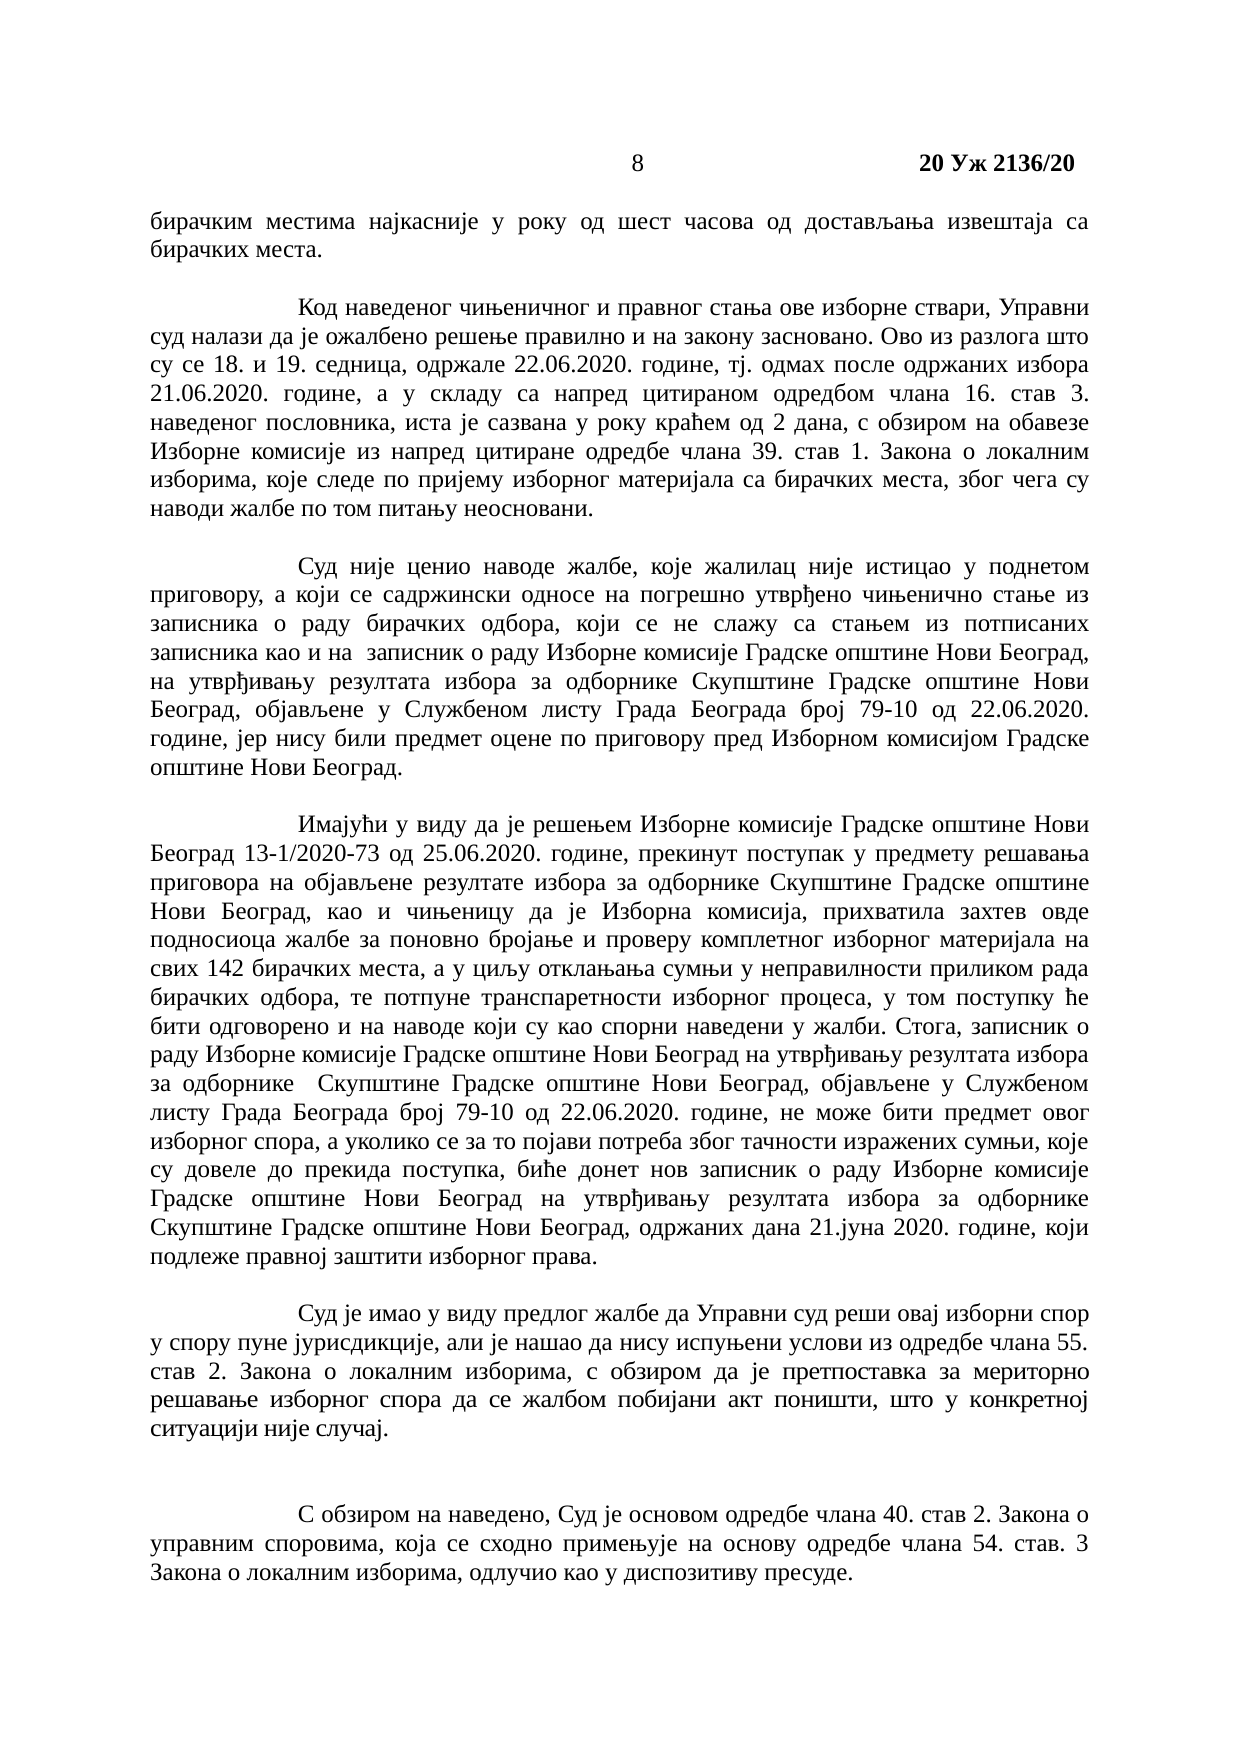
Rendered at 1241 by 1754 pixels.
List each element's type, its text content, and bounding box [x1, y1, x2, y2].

text Код наведеног чињеничног и правног стања ове изборне ствари, Управни суд налази да је ожалбено решење правилно и на закону засновано. Ово из разлога што су се 18. и 19. седница, одржале 22.06.2020. године, тј. одмах после одржаних избора 21.06.2020. године, а у складу са напред цитираном одредбом члана 16. став 3. наведеног пословника, иста је сазвана у року краћем од 2 дана, с обзиром на обавезе Изборне комисије из напред цитиране одредбе члана 39. став 1. Закона о локалним изборима, које следе по пријему изборног материјала са бирачких места, због чега су наводи жалбе по том питању неосновани. [150, 292, 1090, 522]
text Суд је имао у виду предлог жалбе да Управни суд реши овај изборни спор у спору пуне јурисдикције, али је нашао да нису испуњени услови из одредбе члана 55. став 2. Закона о локалним изборима, с обзиром да је претпоставка за мериторно решавање изборног спора да се жалбом побијани акт поништи, што у конкретној ситуацији није случај. [150, 1298, 1090, 1442]
text С обзиром на наведено, Суд је основом одредбе члана 40. став 2. Закона о управним споровима, која се сходно примењује на основу одредбе члана 54. став. 3 Закона о локалним изборима, одлучио као у диспозитиву пресуде. [150, 1499, 1090, 1586]
text Суд није ценио наводе жалбе, које жалилац није истицао у поднетом приговору, а који се садржински односе на погрешно утврђено чињенично стање из записника о раду бирачких одбора, који се не слажу са стањем из потписаних записника као и на записник о раду Изборне комисије Градске општине Нови Београд, на утврђивању резултата избора за одборнике Скупштине Градске општине Нови Београд, објављене у Службеном листу Града Београда број 79-10 од 22.06.2020. године, јер нису били предмет оцене по приговору пред Изборном комисијом Градске општине Нови Београд. [150, 551, 1090, 781]
text бирачким местима најкасније у року од шест часова од достављања извештаја са бирачких места. [150, 206, 1090, 263]
text Имајући у виду да је решењем Изборне комисије Градске општине Нови Београд 13-1/2020-73 од 25.06.2020. године, прекинут поступак у предмету решавања приговора на објављене резултате избора за одборнике Скупштине Градске општине Нови Београд, као и чињеницу да је Изборна комисија, прихватила захтев овде подносиоца жалбе за поновно бројање и проверу комплетног изборног материјала на свих 142 бирачких места, а у циљу отклањања сумњи у неправилности приликом рада бирачких одбора, те потпуне транспаретности изборног процеса, у том поступку ће бити одговорено и на наводе који су као спорни наведени у жалби. Стога, записник о раду Изборне комисије Градске општине Нови Београд на утврђивању резултата избора за одборнике Скупштине Градске општине Нови Београд, објављене у Службеном листу Града Београда број 79-10 од 22.06.2020. године, не може бити предмет овог изборног спора, а уколико се за то појави потреба због тачности изражених сумњи, које су довеле до прекида поступка, биће донет нов записник о раду Изборне комисије Градске општине Нови Београд на утврђивању резултата избора за одборнике Скупштине Градске општине Нови Београд, одржаних дана 21.јуна 2020. године, који подлеже правној заштити изборног права. [150, 809, 1090, 1269]
